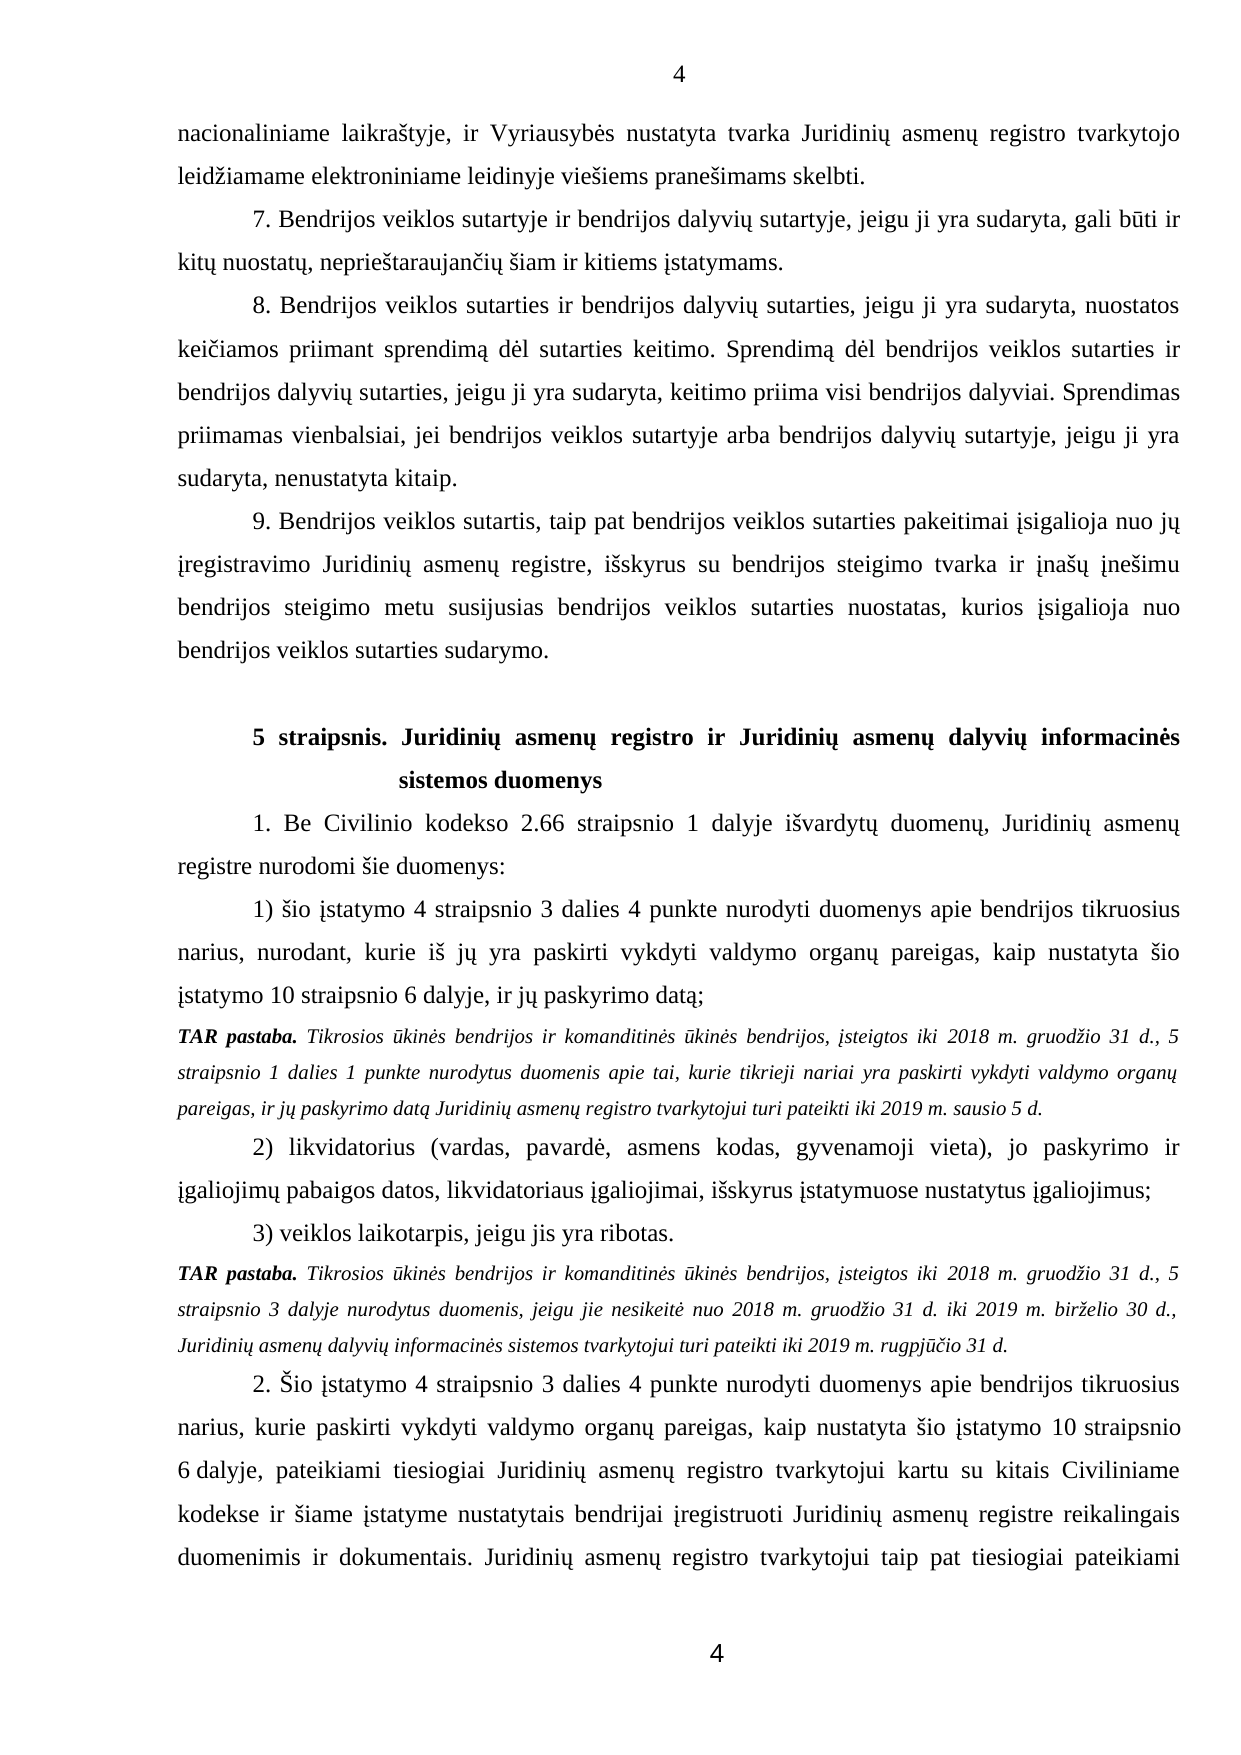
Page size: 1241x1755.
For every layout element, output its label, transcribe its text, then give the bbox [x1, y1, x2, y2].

text 1) šio įstatymo 4 straipsnio 3 dalies 4 punkte nurodyti duomenys apie bendrijos tikruosius narius, nurodant, kurie iš jų yra paskirti vykdyti valdymo organų pareigas, kaip nustatyta šio įstatymo 10 straipsnio 6 dalyje, ir jų paskyrimo datą; [177, 894, 1181, 1009]
text 2) likvidatorius (vardas, pavardė, asmens kodas, gyvenamoji vieta), jo paskyrimo ir įgaliojimų pabaigos datos, likvidatoriaus įgaliojimai, išskyrus įstatymuose nustatytus įgaliojimus; [177, 1132, 1181, 1204]
text 2. Šio įstatymo 4 straipsnio 3 dalies 4 punkte nurodyti duomenys apie bendrijos tikruosius narius, kurie paskirti vykdyti valdymo organų pareigas, kaip nustatyta šio įstatymo 10 straipsnio 6 dalyje, pateikiami tiesiogiai Juridinių asmenų registro tvarkytojui kartu su kitais Civiliniame kodekse ir šiame įstatyme nustatytais bendrijai įregistruoti Juridinių asmenų registre reikalingais duomenimis ir dokumentais. Juridinių asmenų registro tvarkytojui taip pat tiesiogiai pateikiami [177, 1369, 1181, 1571]
text TAR pastaba. Tikrosios ūkinės bendrijos ir komanditinės ūkinės bendrijos, įsteigtos iki 2018 m. gruodžio 31 d., 5 straipsnio 3 dalyje nurodytus duomenis, jeigu jie nesikeitė nuo 2018 m. gruodžio 31 d. iki 2019 m. birželio 30 d., Juridinių asmenų dalyvių informacinės sistemos tvarkytojui turi pateikti iki 2019 m. rugpjūčio 31 d. [177, 1261, 1181, 1357]
text 9. Bendrijos veiklos sutartis, taip pat bendrijos veiklos sutarties pakeitimai įsigalioja nuo jų įregistravimo Juridinių asmenų registre, išskyrus su bendrijos steigimo tvarka ir įnašų įnešimu bendrijos steigimo metu susijusias bendrijos veiklos sutarties nuostatas, kurios įsigalioja nuo bendrijos veiklos sutarties sudarymo. [177, 506, 1181, 664]
text 1. Be Civilinio kodekso 2.66 straipsnio 1 dalyje išvardytų duomenų, Juridinių asmenų registre nurodomi šie duomenys: [177, 808, 1181, 880]
text 5 straipsnis. Juridinių asmenų registro ir Juridinių asmenų dalyvių informacinės sistemos duomenys [252, 722, 1181, 794]
text TAR pastaba. Tikrosios ūkinės bendrijos ir komanditinės ūkinės bendrijos, įsteigtos iki 2018 m. gruodžio 31 d., 5 straipsnio 1 dalies 1 punkte nurodytus duomenis apie tai, kurie tikrieji nariai yra paskirti vykdyti valdymo organų pareigas, ir jų paskyrimo datą Juridinių asmenų registro tvarkytojui turi pateikti iki 2019 m. sausio 5 d. [177, 1024, 1181, 1120]
text 8. Bendrijos veiklos sutarties ir bendrijos dalyvių sutarties, jeigu ji yra sudaryta, nuostatos keičiamos priimant sprendimą dėl sutarties keitimo. Sprendimą dėl bendrijos veiklos sutarties ir bendrijos dalyvių sutarties, jeigu ji yra sudaryta, keitimo priima visi bendrijos dalyviai. Sprendimas priimamas vienbalsiai, jei bendrijos veiklos sutartyje arba bendrijos dalyvių sutartyje, jeigu ji yra sudaryta, nenustatyta kitaip. [177, 291, 1181, 492]
text 3) veiklos laikotarpis, jeigu jis yra ribotas. [177, 1218, 1181, 1247]
text 7. Bendrijos veiklos sutartyje ir bendrijos dalyvių sutartyje, jeigu ji yra sudaryta, gali būti ir kitų nuostatų, neprieštaraujančių šiam ir kitiems įstatymams. [177, 204, 1181, 276]
text nacionaliniame laikraštyje, ir Vyriausybės nustatyta tvarka Juridinių asmenų registro tvarkytojo leidžiamame elektroniniame leidinyje viešiems pranešimams skelbti. [177, 118, 1181, 190]
